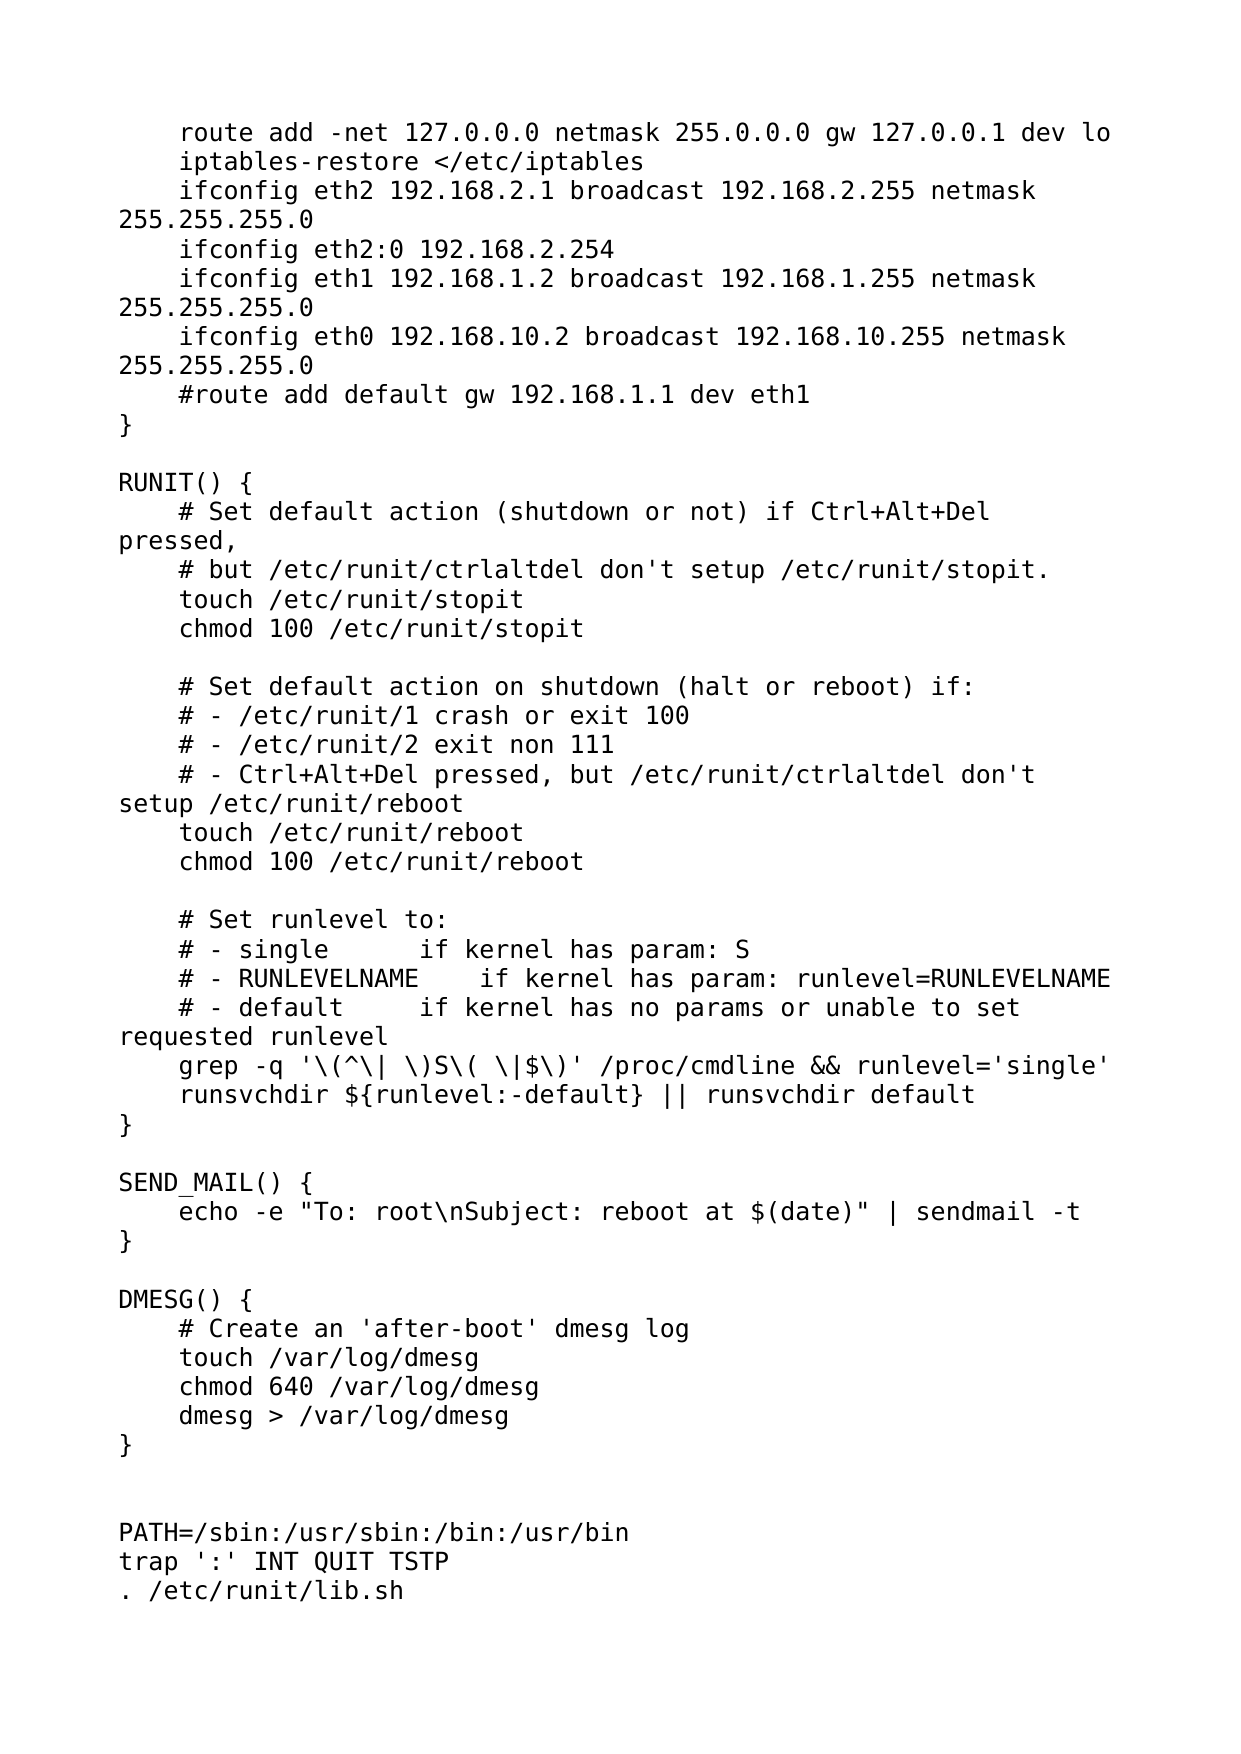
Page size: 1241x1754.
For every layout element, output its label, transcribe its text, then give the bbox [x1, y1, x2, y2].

text route add -net 127.0.0.0 netmask 255.0.0.0 gw 127.0.0.1 dev lo iptables-restore </etc/iptables ifconfig eth2 192.168.2.1 broadcast 192.168.2.255 netmask 255.255.255.0 ifconfig eth2:0 192.168.2.254 ifconfig eth1 192.168.1.2 broadcast 192.168.1.255 netmask 255.255.255.0 ifconfig eth0 192.168.10.2 broadcast 192.168.10.255 netmask 255.255.255.0 #route add default gw 192.168.1.1 dev eth1 } RUNIT() { # Set default action (shutdown or not) if Ctrl+Alt+Del pressed, # but /etc/runit/ctrlaltdel don't setup /etc/runit/stopit. touch /etc/runit/stopit chmod 100 /etc/runit/stopit # Set default action on shutdown (halt or reboot) if: # - /etc/runit/1 crash or exit 100 # - /etc/runit/2 exit non 111 # - Ctrl+Alt+Del pressed, but /etc/runit/ctrlaltdel don't setup /etc/runit/reboot touch /etc/runit/reboot chmod 100 /etc/runit/reboot # Set runlevel to: # - single if kernel has param: S # - RUNLEVELNAME if kernel has param: runlevel=RUNLEVELNAME # - default if kernel has no params or unable to set requested runlevel grep -q '\(^\| \)S\( \|$\)' /proc/cmdline && runlevel='single' runsvchdir ${runlevel:-default} || runsvchdir default } SEND_MAIL() { echo -e "To: root\nSubject: reboot at $(date)" | sendmail -t } DMESG() { # Create an 'after-boot' dmesg log touch /var/log/dmesg chmod 640 /var/log/dmesg dmesg > /var/log/dmesg } PATH=/sbin:/usr/sbin:/bin:/usr/bin trap ':' INT QUIT TSTP . /etc/runit/lib.sh [118, 118, 1122, 1635]
